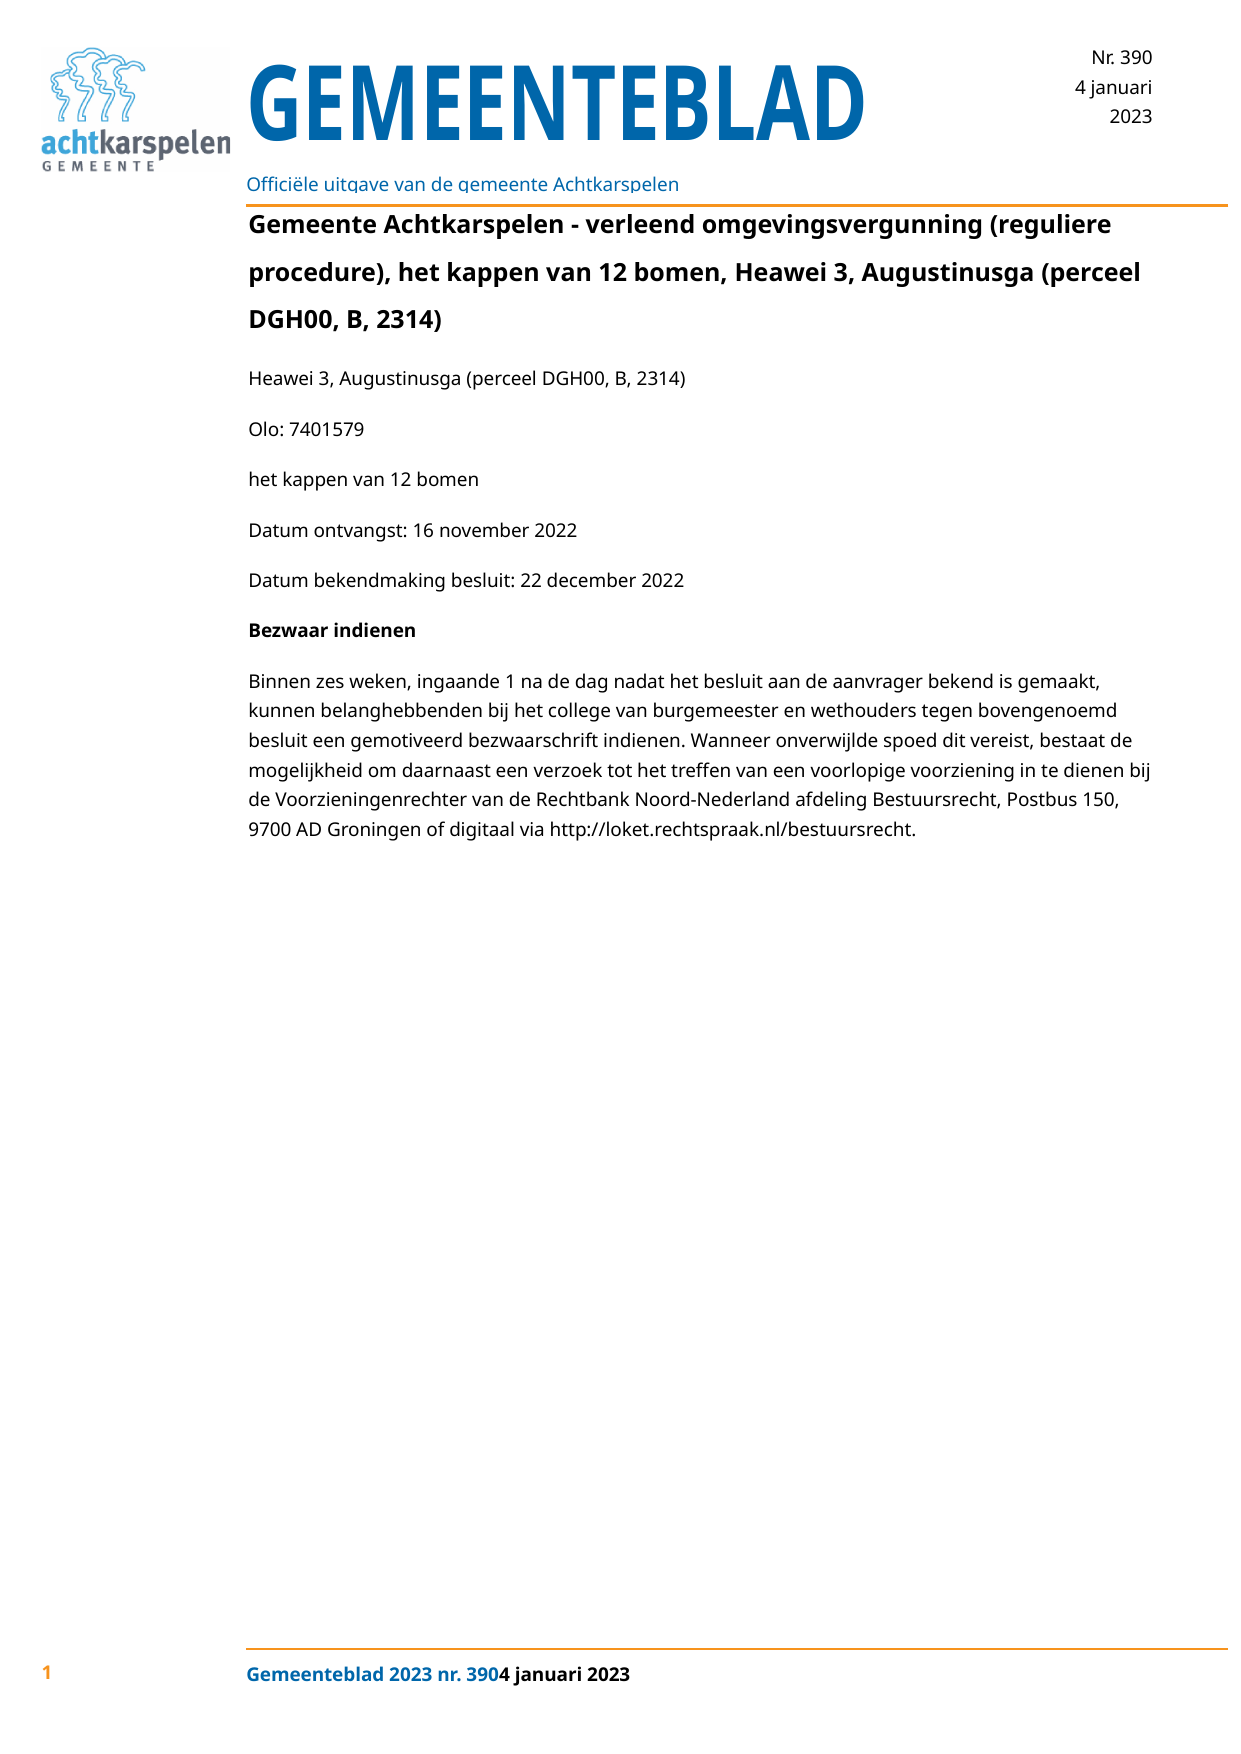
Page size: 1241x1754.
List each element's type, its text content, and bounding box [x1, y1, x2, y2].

text Olo: 7401579 [248, 416, 1152, 442]
text Datum ontvangst: 16 november 2022 [248, 517, 1152, 542]
text Gemeente Achtkarspelen - verleend omgevingsvergunning (reguliere procedure), het kappen van 12 bomen, Heawei 3, Augustinusga (perceel DGH00, B, 2314) [248, 207, 1152, 336]
text Datum bekendmaking besluit: 22 december 2022 [248, 567, 1152, 593]
text Binnen zes weken, ingaande 1 na de dag nadat het besluit aan de aanvrager bekend is gemaakt, kunnen belanghebbenden bij het college van burgemeester en wethouders tegen bovengenoemd besluit een gemotiveerd bezwaarschrift indienen. Wanneer onverwijlde spoed dit vereist, bestaat de mogelijkheid om daarnaast een verzoek tot het treffen van een voorlopige voorziening in te dienen bij de Voorzieningenrechter van de Rechtbank Noord-Nederland afdeling Bestuursrecht, Postbus 150, 9700 AD Groningen of digitaal via http://loket.rechtspraak.nl/bestuursrecht. [248, 668, 1152, 842]
text Bezwaar indienen [248, 618, 1152, 643]
text het kappen van 12 bomen [248, 466, 1152, 492]
text Heawei 3, Augustinusga (perceel DGH00, B, 2314) [248, 366, 1152, 391]
picture [41, 47, 231, 172]
